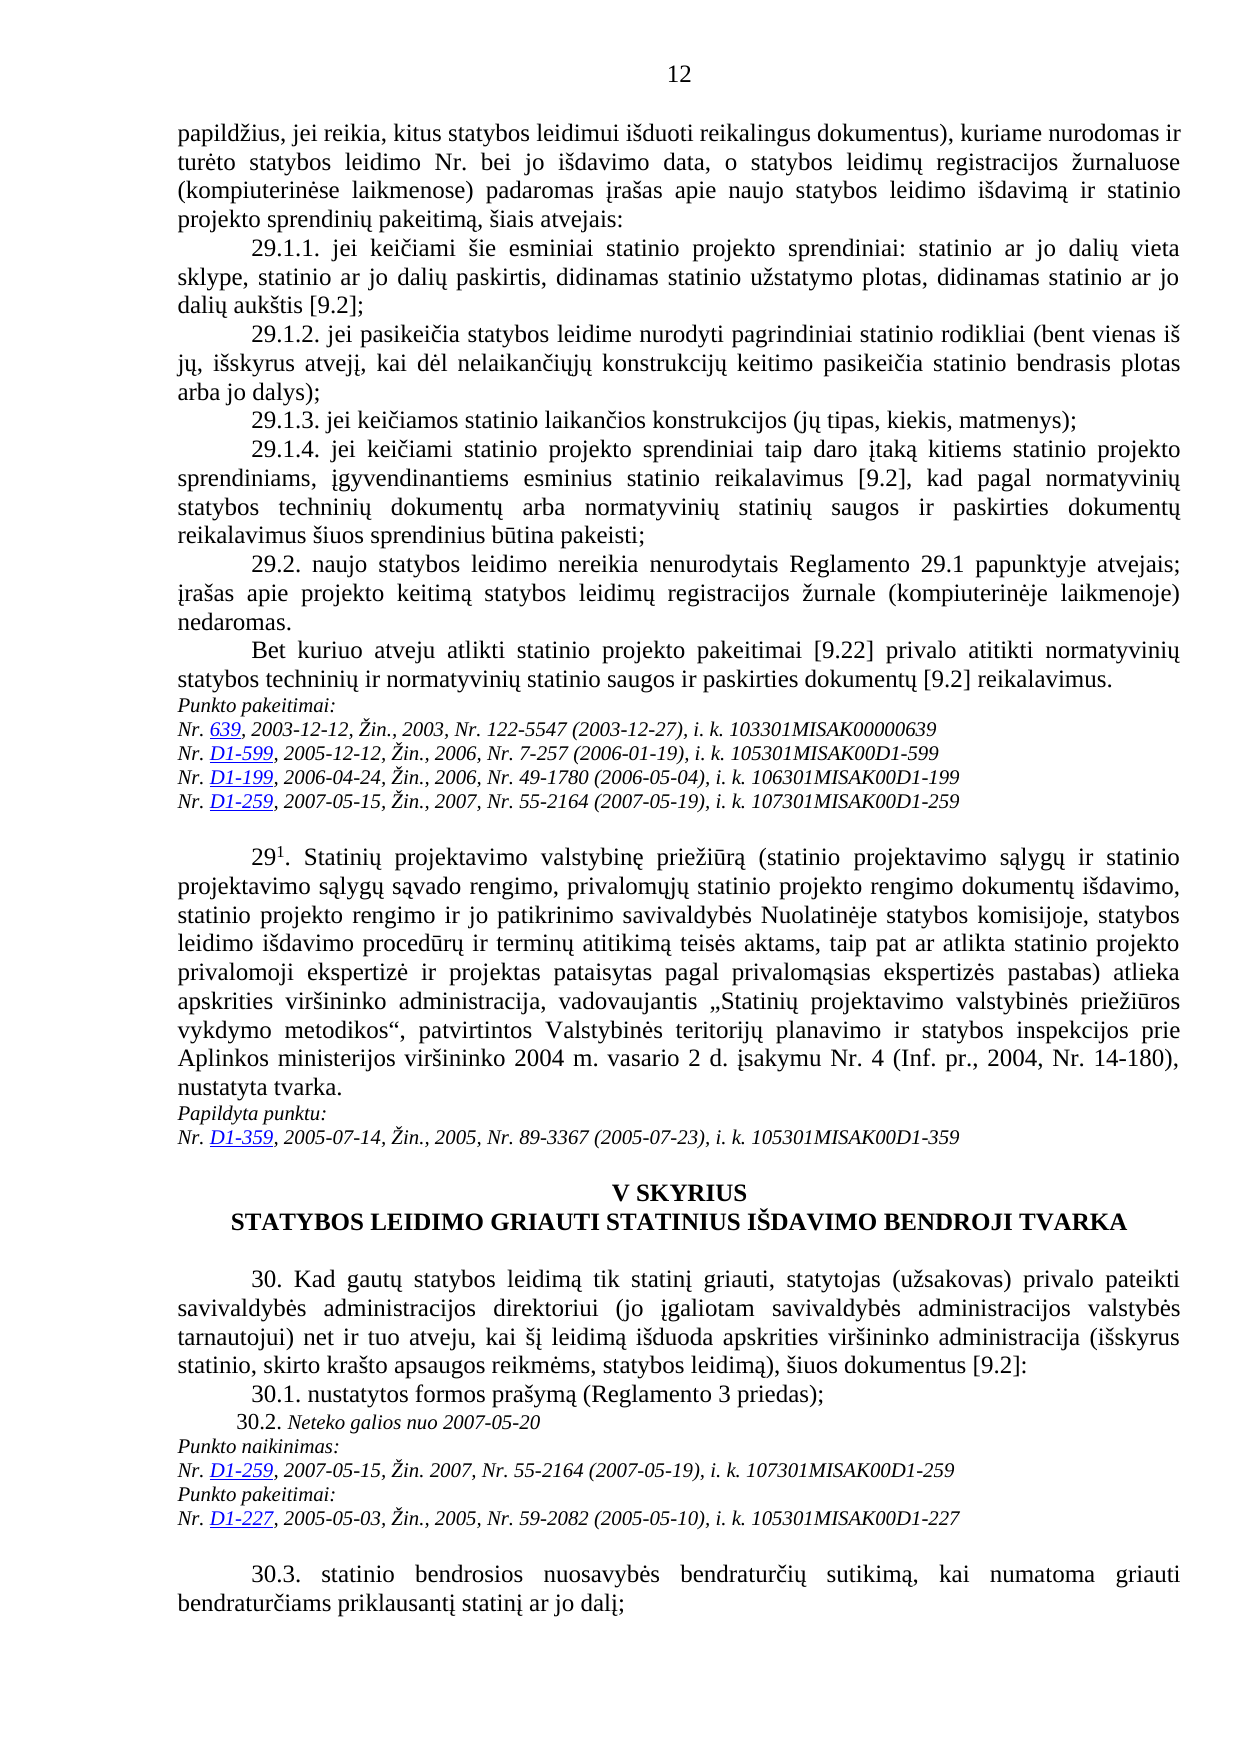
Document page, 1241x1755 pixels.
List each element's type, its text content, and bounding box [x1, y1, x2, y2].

text 30.1. nustatytos formos prašymą (Reglamento 3 priedas); [177, 1379, 1181, 1408]
text Papildyta punktu: [177, 1101, 1181, 1125]
text 30.3. statinio bendrosios nuosavybės bendraturčių sutikimą, kai numatoma griauti bendraturčiams priklausantį statinį ar jo dalį; [177, 1559, 1181, 1617]
text Punkto naikinimas: [177, 1434, 1181, 1458]
text STATYBOS LEIDIMO GRIAUTI STATINIUS IŠDAVIMO BENDROJI TVARKA [177, 1207, 1181, 1235]
text 291. Statinių projektavimo valstybinę priežiūrą (statinio projektavimo sąlygų ir statinio projektavimo sąlygų sąvado rengimo, privalomųjų statinio projekto rengimo dokumentų išdavimo, statinio projekto rengimo ir jo patikrinimo savivaldybės Nuolatinėje statybos komisijoje, statybos leidimo išdavimo procedūrų ir terminų atitikimą teisės aktams, taip pat ar atlikta statinio projekto privalomoji ekspertizė ir projektas pataisytas pagal privalomąsias ekspertizės pastabas) atlieka apskrities viršininko administracija, vadovaujantis „Statinių projektavimo valstybinės priežiūros vykdymo metodikos“, patvirtintos Valstybinės teritorijų planavimo ir statybos inspekcijos prie Aplinkos ministerijos viršininko 2004 m. vasario 2 d. įsakymu Nr. 4 (Inf. pr., 2004, Nr. 14-180), nustatyta tvarka. [177, 842, 1181, 1101]
text Punkto pakeitimai: [177, 693, 1181, 717]
text Nr. D1-599, 2005-12-12, Žin., 2006, Nr. 7-257 (2006-01-19), i. k. 105301MISAK00D1-599 [177, 741, 1181, 765]
text 29.2. naujo statybos leidimo nereikia nenurodytais Reglamento 29.1 papunktyje atvejais; įrašas apie projekto keitimą statybos leidimų registracijos žurnale (kompiuterinėje laikmenoje) nedaromas. [177, 549, 1181, 636]
text papildžius, jei reikia, kitus statybos leidimui išduoti reikalingus dokumentus), kuriame nurodomas ir turėto statybos leidimo Nr. bei jo išdavimo data, o statybos leidimų registracijos žurnaluose (kompiuterinėse laikmenose) padaromas įrašas apie naujo statybos leidimo išdavimą ir statinio projekto sprendinių pakeitimą, šiais atvejais: [177, 118, 1181, 233]
text Punkto pakeitimai: [177, 1482, 1181, 1506]
text 29.1.2. jei pasikeičia statybos leidime nurodyti pagrindiniai statinio rodikliai (bent vienas iš jų, išskyrus atvejį, kai dėl nelaikančiųjų konstrukcijų keitimo pasikeičia statinio bendrasis plotas arba jo dalys); [177, 319, 1181, 406]
text 29.1.1. jei keičiami šie esminiai statinio projekto sprendiniai: statinio ar jo dalių vieta sklype, statinio ar jo dalių paskirtis, didinamas statinio užstatymo plotas, didinamas statinio ar jo dalių aukštis [9.2]; [177, 233, 1181, 319]
text Nr. D1-199, 2006-04-24, Žin., 2006, Nr. 49-1780 (2006-05-04), i. k. 106301MISAK00D1-199 [177, 765, 1181, 789]
text 30. Kad gautų statybos leidimą tik statinį griauti, statytojas (užsakovas) privalo pateikti savivaldybės administracijos direktoriui (jo įgaliotam savivaldybės administracijos valstybės tarnautojui) net ir tuo atveju, kai šį leidimą išduoda apskrities viršininko administracija (išskyrus statinio, skirto krašto apsaugos reikmėms, statybos leidimą), šiuos dokumentus [9.2]: [177, 1264, 1181, 1379]
text Nr. D1-259, 2007-05-15, Žin., 2007, Nr. 55-2164 (2007-05-19), i. k. 107301MISAK00D1-259 [177, 789, 1181, 813]
text Bet kuriuo atveju atlikti statinio projekto pakeitimai [9.22] privalo atitikti normatyvinių statybos techninių ir normatyvinių statinio saugos ir paskirties dokumentų [9.2] reikalavimus. [177, 636, 1181, 693]
text V SKYRIUS [177, 1178, 1181, 1207]
text Nr. D1-359, 2005-07-14, Žin., 2005, Nr. 89-3367 (2005-07-23), i. k. 105301MISAK00D1-359 [177, 1125, 1181, 1149]
text 29.1.4. jei keičiami statinio projekto sprendiniai taip daro įtaką kitiems statinio projekto sprendiniams, įgyvendinantiems esminius statinio reikalavimus [9.2], kad pagal normatyvinių statybos techninių dokumentų arba normatyvinių statinių saugos ir paskirties dokumentų reikalavimus šiuos sprendinius būtina pakeisti; [177, 434, 1181, 549]
text Nr. D1-227, 2005-05-03, Žin., 2005, Nr. 59-2082 (2005-05-10), i. k. 105301MISAK00D1-227 [177, 1506, 1181, 1530]
text Nr. D1-259, 2007-05-15, Žin. 2007, Nr. 55-2164 (2007-05-19), i. k. 107301MISAK00D1-259 [177, 1458, 1181, 1482]
text Nr. 639, 2003-12-12, Žin., 2003, Nr. 122-5547 (2003-12-27), i. k. 103301MISAK00000639 [177, 717, 1181, 741]
text 29.1.3. jei keičiamos statinio laikančios konstrukcijos (jų tipas, kiekis, matmenys); [177, 406, 1181, 434]
text 30.2. Neteko galios nuo 2007-05-20 [177, 1408, 1181, 1434]
